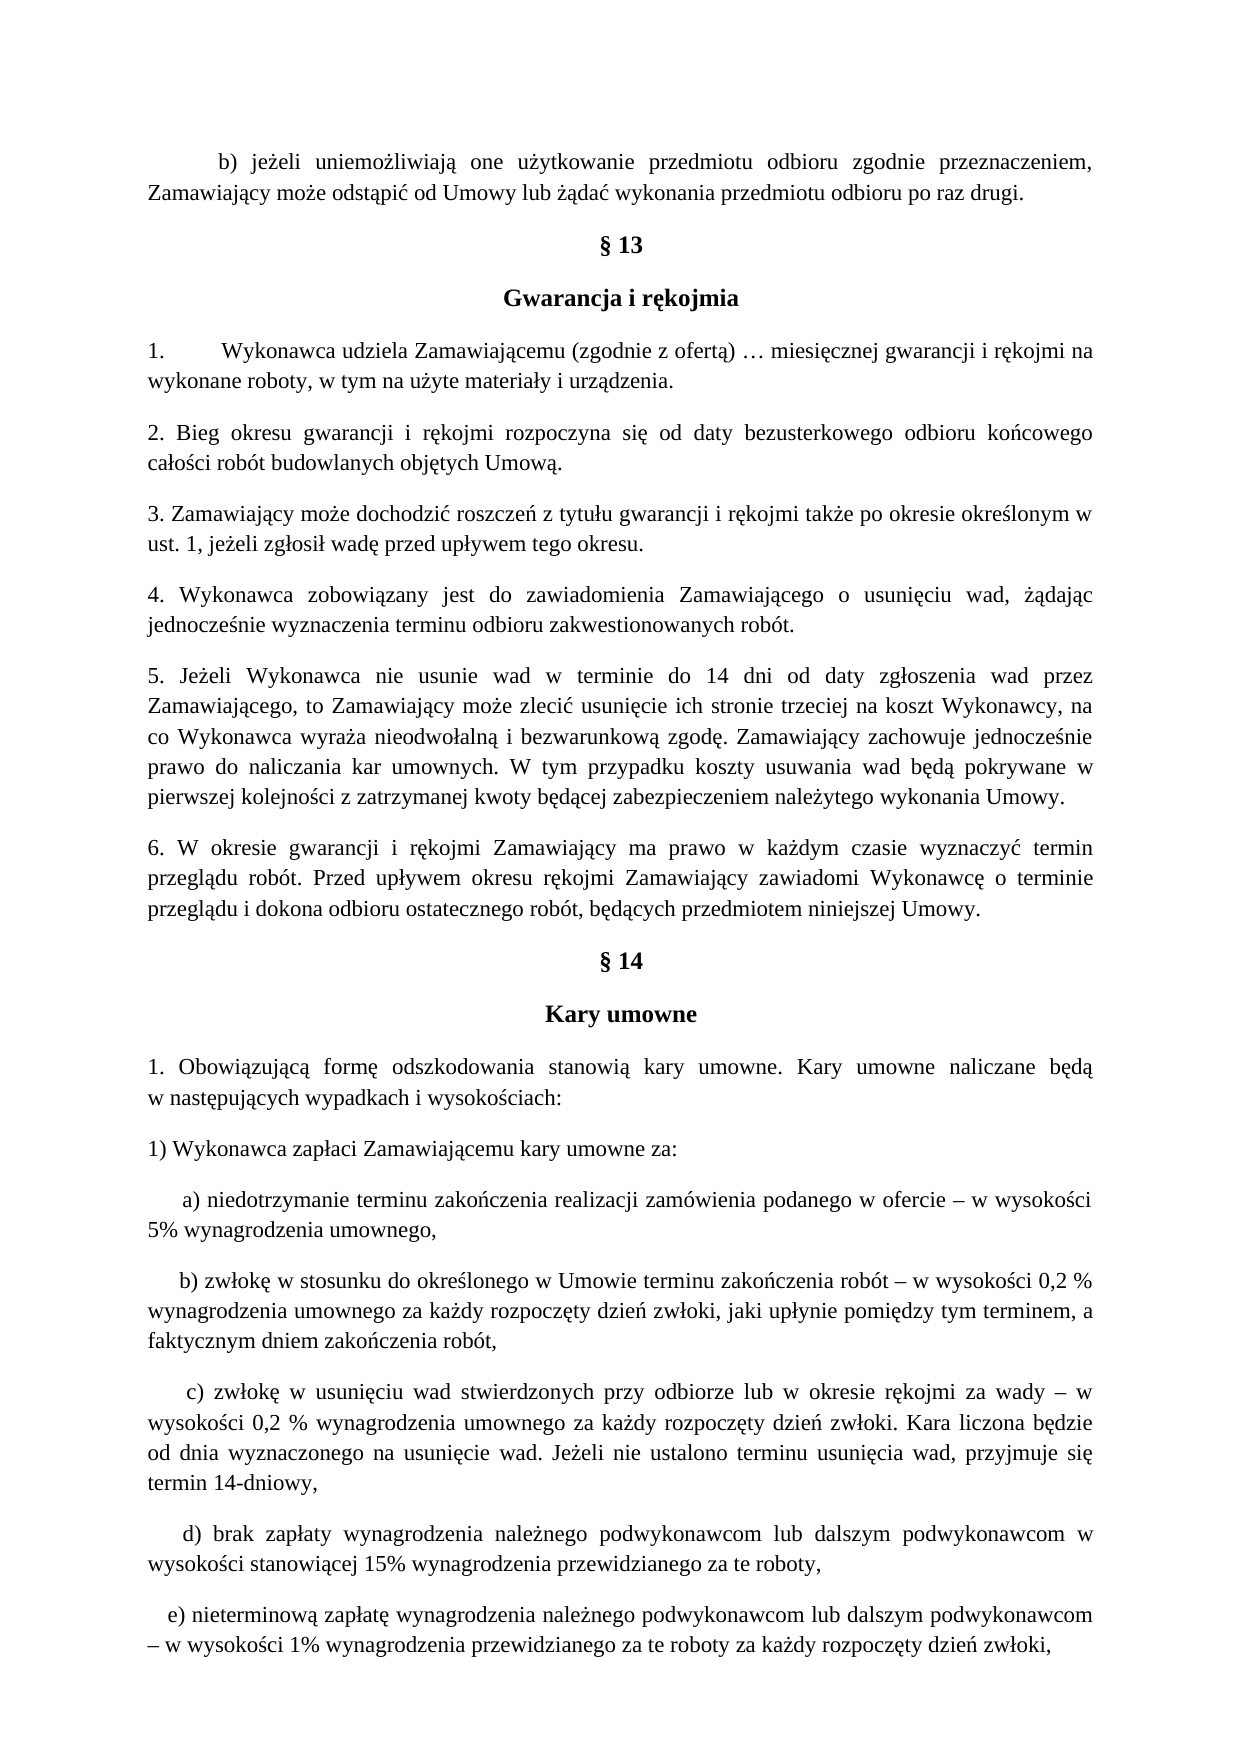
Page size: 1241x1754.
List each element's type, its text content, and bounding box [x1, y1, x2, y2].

text § 14 [147, 946, 1094, 974]
text c) zwłokę w usunięciu wad stwierdzonych przy odbiorze lub w okresie rękojmi za wady – w wysokości 0,2 % wynagrodzenia umownego za każdy rozpoczęty dzień zwłoki. Kara liczona będzie od dnia wyznaczonego na usunięcie wad. Jeżeli nie ustalono terminu usunięcia wad, przyjmuje się termin 14-dniowy, [147, 1378, 1094, 1495]
text 3. Zamawiający może dochodzić roszczeń z tytułu gwarancji i rękojmi także po okresie określonym w ust. 1, jeżeli zgłosił wadę przed upływem tego okresu. [147, 500, 1094, 556]
text a) niedotrzymanie terminu zakończenia realizacji zamówienia podanego w ofercie – w wysokości 5% wynagrodzenia umownego, [147, 1186, 1094, 1242]
text 5. Jeżeli Wykonawca nie usunie wad w terminie do 14 dni od daty zgłoszenia wad przez Zamawiającego, to Zamawiający może zlecić usunięcie ich stronie trzeciej na koszt Wykonawcy, na co Wykonawca wyraża nieodwołalną i bezwarunkową zgodę. Zamawiający zachowuje jednocześnie prawo do naliczania kar umownych. W tym przypadku koszty usuwania wad będą pokrywane w pierwszej kolejności z zatrzymanej kwoty będącej zabezpieczeniem należytego wykonania Umowy. [147, 662, 1094, 809]
text e) nieterminową zapłatę wynagrodzenia należnego podwykonawcom lub dalszym podwykonawcom – w wysokości 1% wynagrodzenia przewidzianego za te roboty za każdy rozpoczęty dzień zwłoki, [147, 1601, 1094, 1658]
text Kary umowne [147, 999, 1094, 1028]
text 1. Obowiązującą formę odszkodowania stanowią kary umowne. Kary umowne naliczane będą w następujących wypadkach i wysokościach: [147, 1053, 1094, 1110]
text 6. W okresie gwarancji i rękojmi Zamawiający ma prawo w każdym czasie wyznaczyć termin przeglądu robót. Przed upływem okresu rękojmi Zamawiający zawiadomi Wykonawcę o terminie przeglądu i dokona odbioru ostatecznego robót, będących przedmiotem niniejszej Umowy. [147, 834, 1094, 921]
text Gwarancja i rękojmia [147, 283, 1094, 312]
text b) jeżeli uniemożliwiają one użytkowanie przedmiotu odbioru zgodnie przeznaczeniem, Zamawiający może odstąpić od Umowy lub żądać wykonania przedmiotu odbioru po raz drugi. [147, 148, 1094, 205]
text b) zwłokę w stosunku do określonego w Umowie terminu zakończenia robót – w wysokości 0,2 % wynagrodzenia umownego za każdy rozpoczęty dzień zwłoki, jaki upłynie pomiędzy tym terminem, a faktycznym dniem zakończenia robót, [147, 1267, 1094, 1354]
text 1. Wykonawca udziela Zamawiającemu (zgodnie z ofertą) … miesięcznej gwarancji i rękojmi na wykonane roboty, w tym na użyte materiały i urządzenia. [147, 337, 1094, 394]
text 2. Bieg okresu gwarancji i rękojmi rozpoczyna się od daty bezusterkowego odbioru końcowego całości robót budowlanych objętych Umową. [147, 419, 1094, 475]
text 4. Wykonawca zobowiązany jest do zawiadomienia Zamawiającego o usunięciu wad, żądając jednocześnie wyznaczenia terminu odbioru zakwestionowanych robót. [147, 581, 1094, 638]
text d) brak zapłaty wynagrodzenia należnego podwykonawcom lub dalszym podwykonawcom w wysokości stanowiącej 15% wynagrodzenia przewidzianego za te roboty, [147, 1520, 1094, 1577]
text 1) Wykonawca zapłaci Zamawiającemu kary umowne za: [147, 1135, 1094, 1161]
text § 13 [147, 230, 1094, 258]
